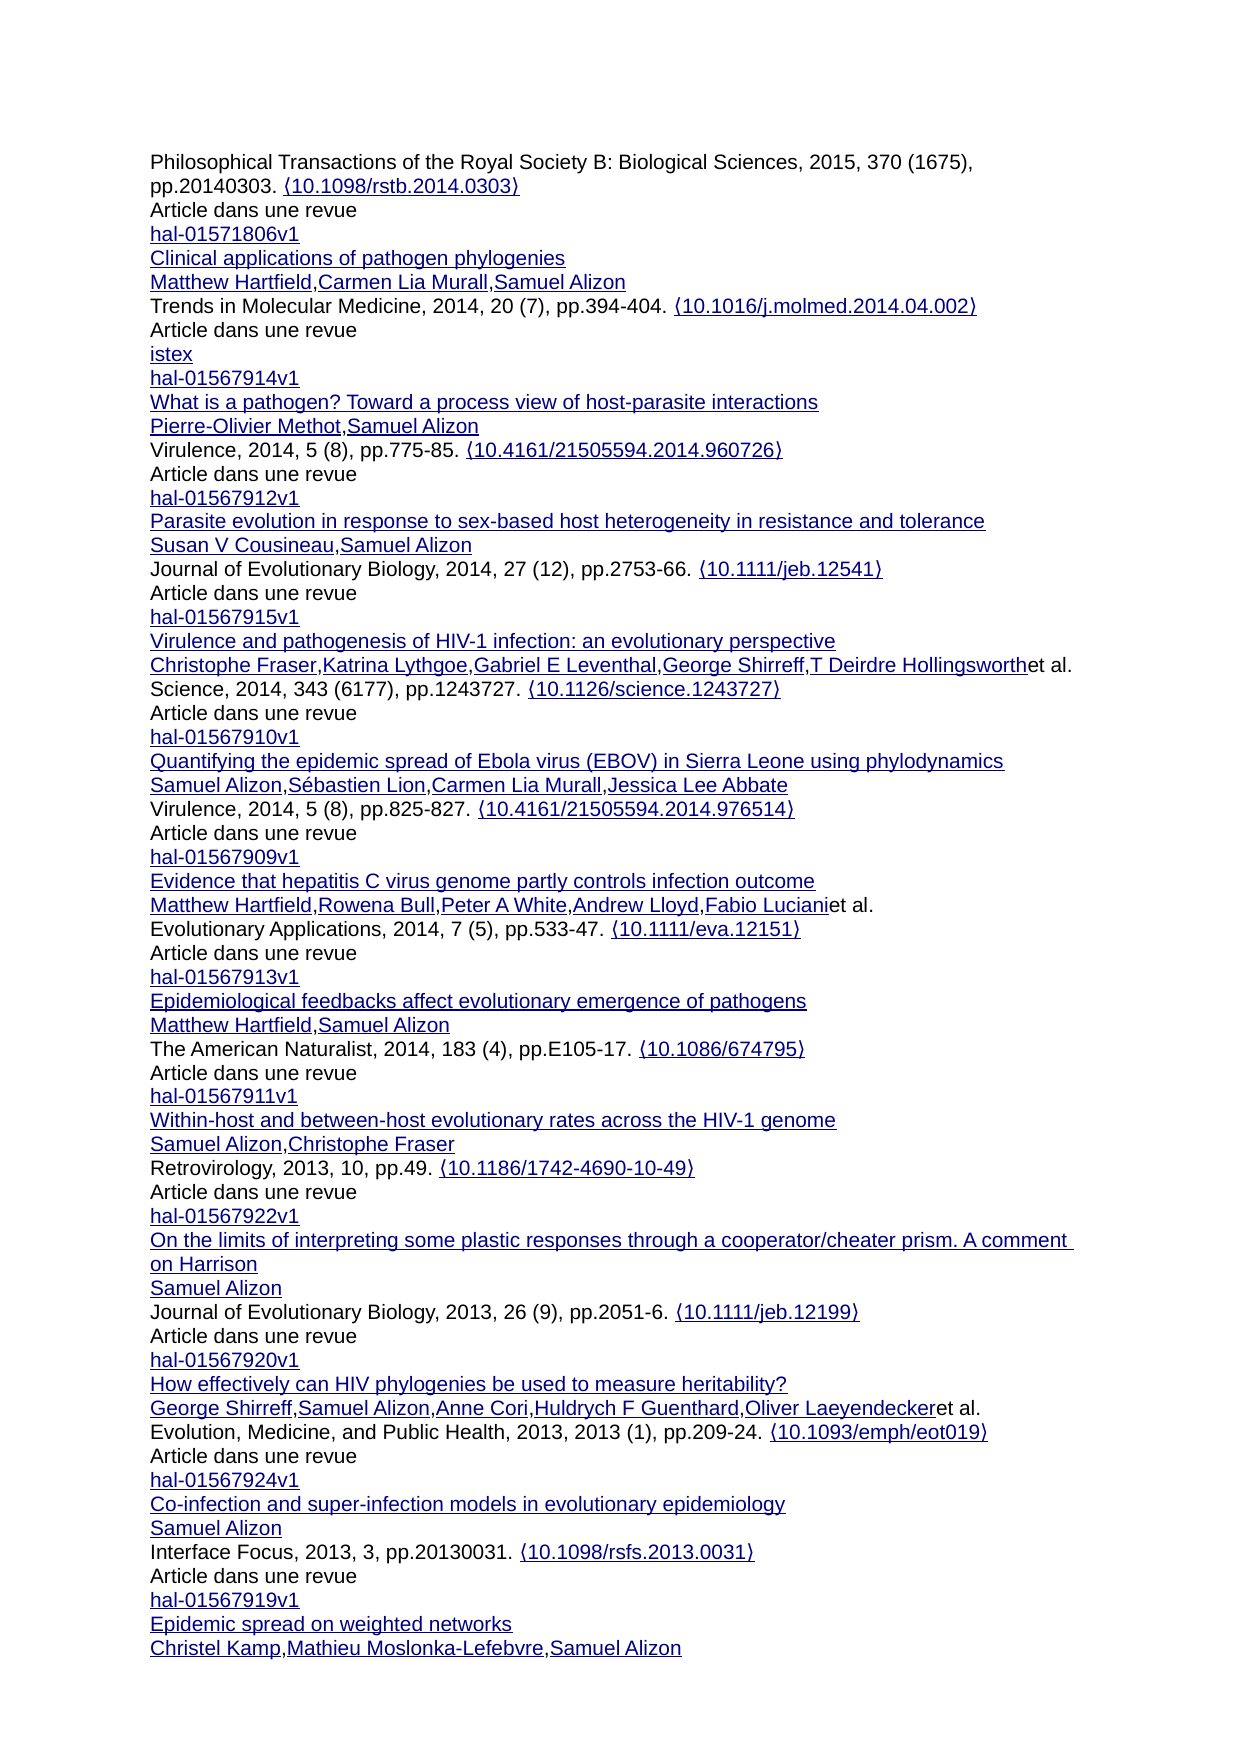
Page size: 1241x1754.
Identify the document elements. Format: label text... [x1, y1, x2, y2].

table_cell Quantifying the epidemic spread of Ebola virus (EBOV) in Sierra Leone using phylodynamics Samuel Alizon,Sébastien Lion,Carmen Lia Murall,Jessica Lee Abbate Virulence, 2014, 5 (8), pp.825-827. ⟨10.4161/21505594.2014.976514⟩ Article dans une revue hal-01567909v1 [150, 749, 1090, 869]
table_cell Clinical applications of pathogen phylogenies Matthew Hartfield,Carmen Lia Murall,Samuel Alizon Trends in Molecular Medicine, 2014, 20 (7), pp.394-404. ⟨10.1016/j.molmed.2014.04.002⟩ Article dans une revue istex hal-01567914v1 [150, 246, 1090, 389]
table_cell What is a pathogen? Toward a process view of host-parasite interactions Pierre-Olivier Methot,Samuel Alizon Virulence, 2014, 5 (8), pp.775-85. ⟨10.4161/21505594.2014.960726⟩ Article dans une revue hal-01567912v1 [150, 390, 1090, 509]
table_cell Epidemiological feedbacks affect evolutionary emergence of pathogens Matthew Hartfield,Samuel Alizon The American Naturalist, 2014, 183 (4), pp.E105-17. ⟨10.1086/674795⟩ Article dans une revue hal-01567911v1 [150, 989, 1090, 1108]
table_cell Parasite evolution in response to sex-based host heterogeneity in resistance and tolerance Susan V Cousineau,Samuel Alizon Journal of Evolutionary Biology, 2014, 27 (12), pp.2753-66. ⟨10.1111/jeb.12541⟩ Article dans une revue hal-01567915v1 [150, 509, 1090, 629]
table_cell How effectively can HIV phylogenies be used to measure heritability? George Shirreff,Samuel Alizon,Anne Cori,Huldrych F Guenthard,Oliver Laeyendeckeret al. Evolution, Medicine, and Public Health, 2013, 2013 (1), pp.209-24. ⟨10.1093/emph/eot019⟩ Article dans une revue hal-01567924v1 [150, 1372, 1090, 1492]
table_cell Philosophical Transactions of the Royal Society B: Biological Sciences, 2015, 370 (1675), pp.20140303. ⟨10.1098/rstb.2014.0303⟩ Article dans une revue hal-01571806v1 [150, 150, 1090, 246]
table_cell Epidemic spread on weighted networks Christel Kamp,Mathieu Moslonka-Lefebvre,Samuel Alizon [150, 1611, 1090, 1659]
table_cell Within-host and between-host evolutionary rates across the HIV-1 genome Samuel Alizon,Christophe Fraser Retrovirology, 2013, 10, pp.49. ⟨10.1186/1742-4690-10-49⟩ Article dans une revue hal-01567922v1 [150, 1108, 1090, 1228]
table_cell Virulence and pathogenesis of HIV-1 infection: an evolutionary perspective Christophe Fraser,Katrina Lythgoe,Gabriel E Leventhal,George Shirreff,T Deirdre Hollingsworthet al. Science, 2014, 343 (6177), pp.1243727. ⟨10.1126/science.1243727⟩ Article dans une revue hal-01567910v1 [150, 629, 1090, 749]
table_cell On the limits of interpreting some plastic responses through a cooperator/cheater prism. A comment on Harrison Samuel Alizon Journal of Evolutionary Biology, 2013, 26 (9), pp.2051-6. ⟨10.1111/jeb.12199⟩ Article dans une revue hal-01567920v1 [150, 1228, 1090, 1372]
table_cell Evidence that hepatitis C virus genome partly controls infection outcome Matthew Hartfield,Rowena Bull,Peter A White,Andrew Lloyd,Fabio Lucianiet al. Evolutionary Applications, 2014, 7 (5), pp.533-47. ⟨10.1111/eva.12151⟩ Article dans une revue hal-01567913v1 [150, 869, 1090, 988]
table_cell Co-infection and super-infection models in evolutionary epidemiology Samuel Alizon Interface Focus, 2013, 3, pp.20130031. ⟨10.1098/rsfs.2013.0031⟩ Article dans une revue hal-01567919v1 [150, 1492, 1090, 1611]
